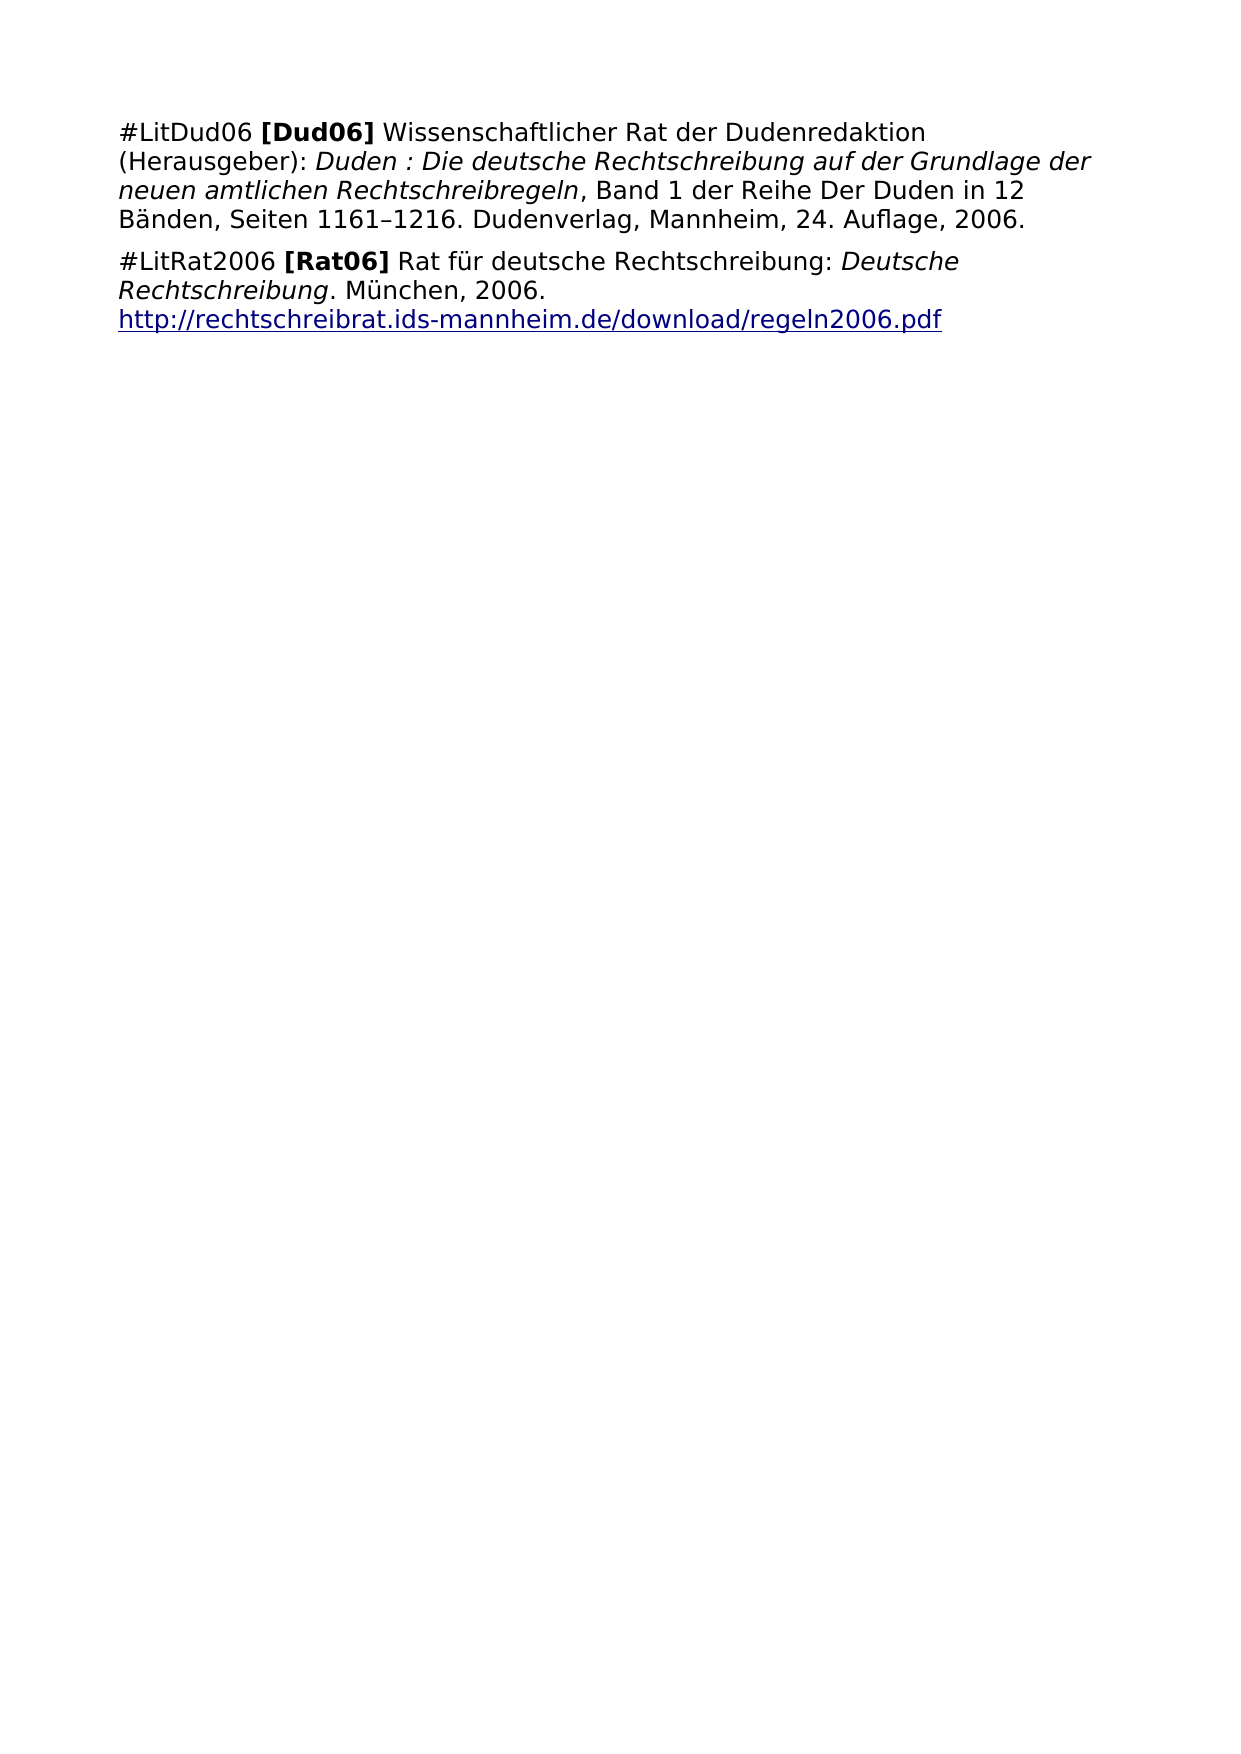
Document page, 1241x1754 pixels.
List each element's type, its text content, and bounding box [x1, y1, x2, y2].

text #LitDud06 [Dud06] Wissenschaftlicher Rat der Dudenredaktion (Herausgeber): Duden : Die deutsche Rechtschreibung auf der Grundlage der neuen amtlichen Rechtschreibregeln, Band 1 der Reihe Der Duden in 12 Bänden, Seiten 1161–1216. Dudenverlag, Mannheim, 24. Auflage, 2006. [118, 118, 1122, 235]
text #LitRat2006 [Rat06] Rat für deutsche Rechtschreibung: Deutsche Rechtschreibung. München, 2006. http://rechtschreibrat.ids-mannheim.de/download/regeln2006.pdf [118, 247, 1122, 335]
